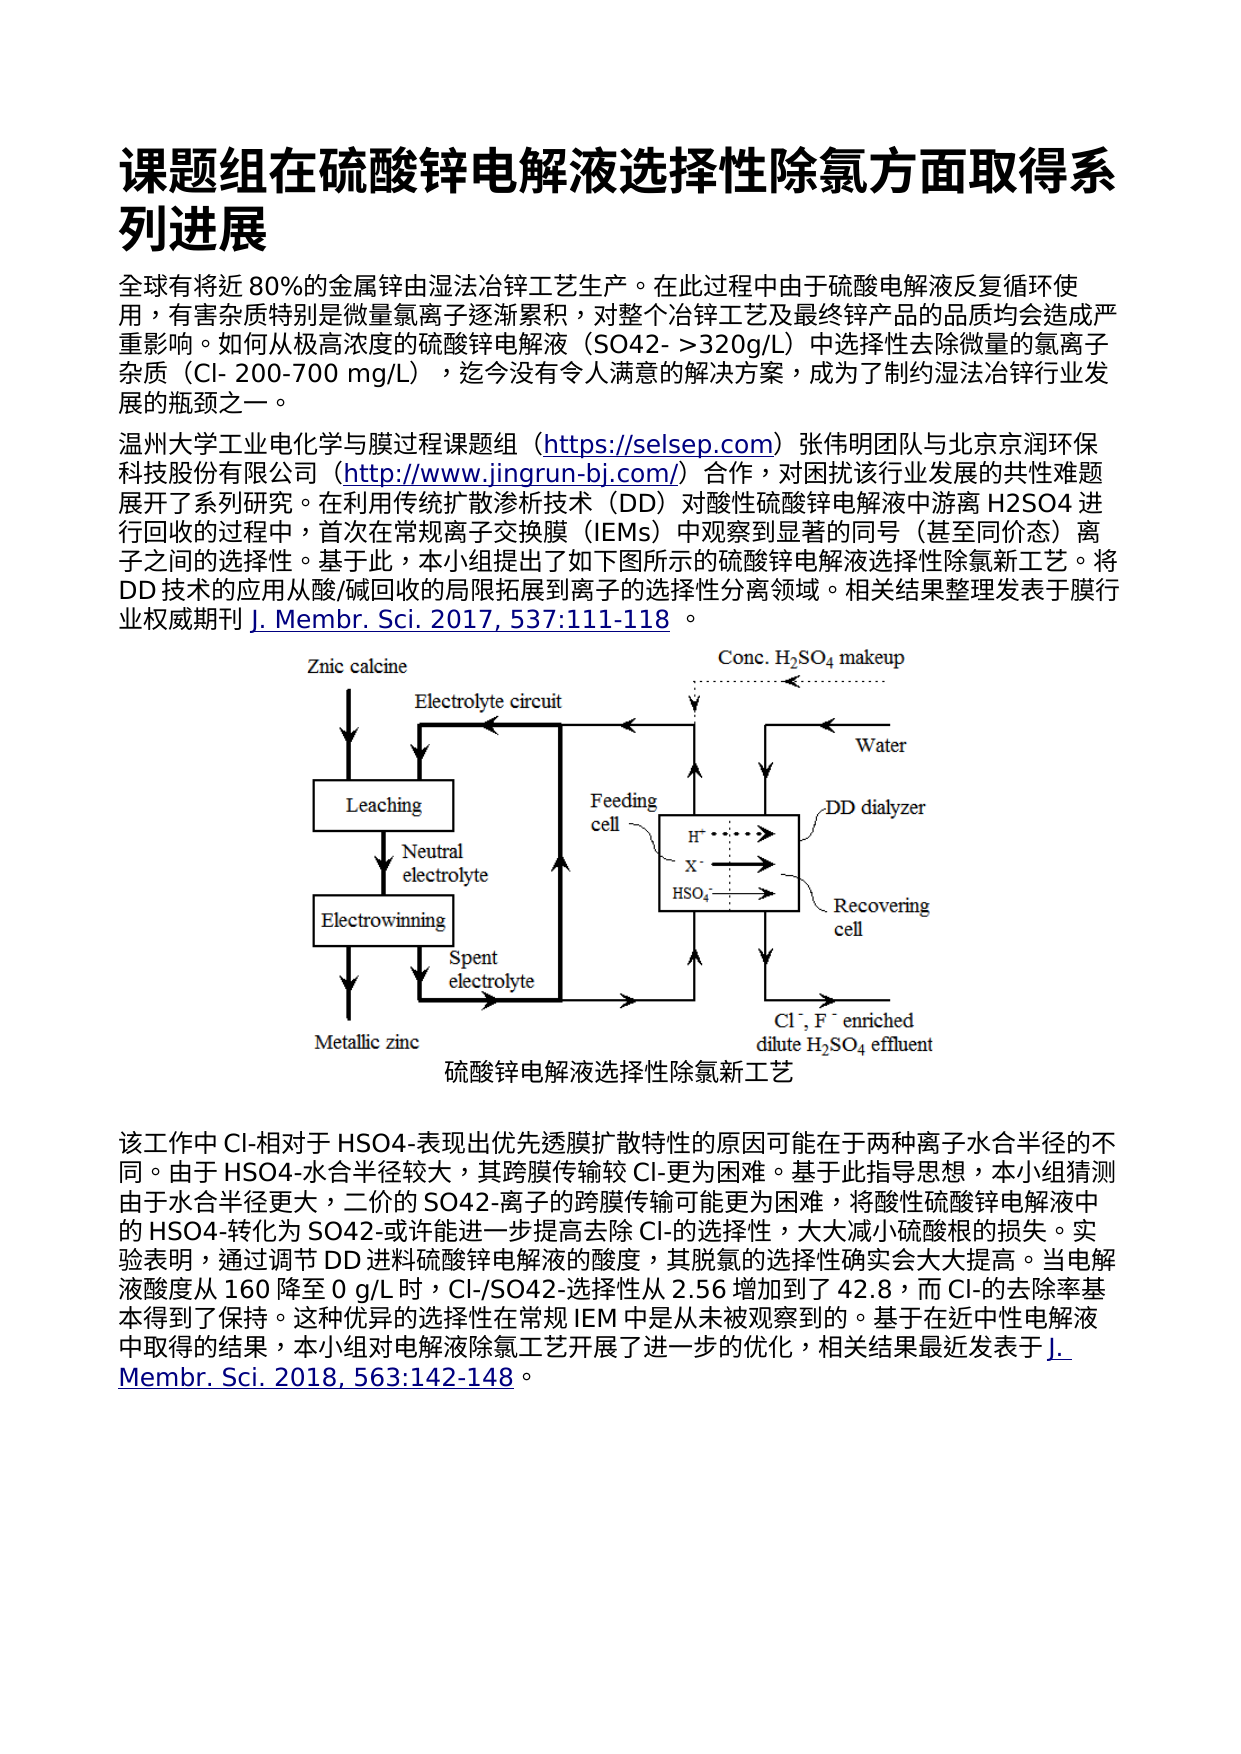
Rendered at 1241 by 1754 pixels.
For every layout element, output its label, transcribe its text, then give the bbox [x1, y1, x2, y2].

text 全球有将近80%的金属锌由湿法冶锌工艺生产。在此过程中由于硫酸电解液反复循环使用，有害杂质特别是微量氯离子逐渐累积，对整个冶锌工艺及最终锌产品的品质均会造成严重影响。如何从极高浓度的硫酸锌电解液（SO42- >320g/L）中选择性去除微量的氯离子杂质（Cl- 200-700 mg/L），迄今没有令人满意的解决方案，成为了制约湿法冶锌行业发展的瓶颈之一。 [118, 272, 1122, 418]
subtitle 课题组在硫酸锌电解液选择性除氯方面取得系列进展 [118, 143, 1122, 259]
picture [307, 647, 933, 1059]
text 该工作中Cl-相对于HSO4-表现出优先透膜扩散特性的原因可能在于两种离子水合半径的不同。由于HSO4-水合半径较大，其跨膜传输较Cl-更为困难。基于此指导思想，本小组猜测由于水合半径更大，二价的SO42-离子的跨膜传输可能更为困难，将酸性硫酸锌电解液中的HSO4-转化为SO42-或许能进一步提高去除Cl-的选择性，大大减小硫酸根的损失。实验表明，通过调节DD进料硫酸锌电解液的酸度，其脱氯的选择性确实会大大提高。当电解液酸度从160降至0 g/L时，Cl-/SO42-选择性从2.56增加到了42.8，而Cl-的去除率基本得到了保持。这种优异的选择性在常规IEM中是从未被观察到的。基于在近中性电解液中取得的结果，本小组对电解液除氯工艺开展了进一步的优化，相关结果最近发表于J. Membr. Sci. 2018, 563:142-148。 [118, 1129, 1122, 1392]
text 温州大学工业电化学与膜过程课题组（https://selsep.com）张伟明团队与北京京润环保科技股份有限公司（http://www.jingrun-bj.com/）合作，对困扰该行业发展的共性难题展开了系列研究。在利用传统扩散渗析技术（DD）对酸性硫酸锌电解液中游离H2SO4进行回收的过程中，首次在常规离子交换膜（IEMs）中观察到显著的同号（甚至同价态）离子之间的选择性。基于此，本小组提出了如下图所示的硫酸锌电解液选择性除氯新工艺。将DD技术的应用从酸/碱回收的局限拓展到离子的选择性分离领域。相关结果整理发表于膜行业权威期刊 J. Membr. Sci. 2017, 537:111-118 。 [118, 430, 1122, 634]
text 硫酸锌电解液选择性除氯新工艺 [308, 1059, 933, 1088]
